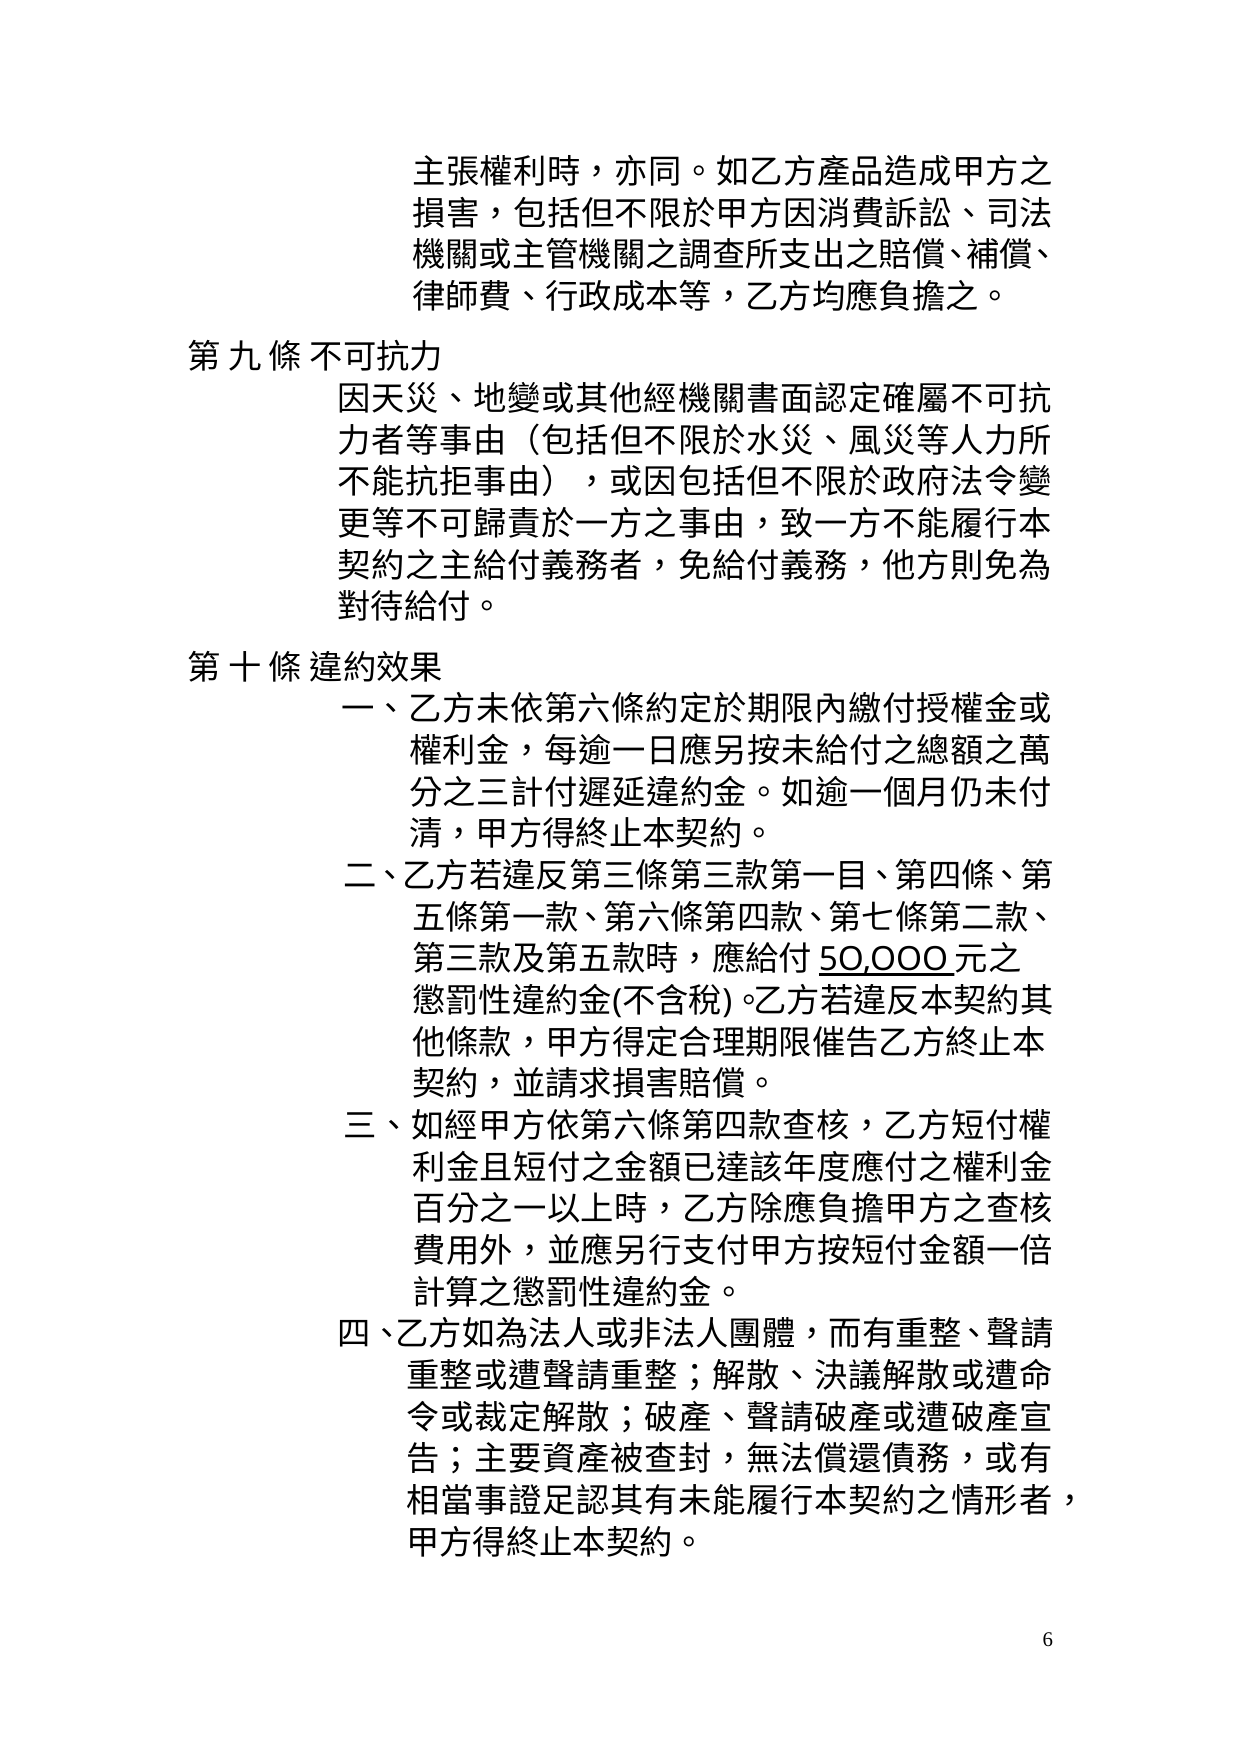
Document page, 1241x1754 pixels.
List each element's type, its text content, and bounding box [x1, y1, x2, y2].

text 二、乙方若違反第三條第三款第一目、第四條、第五條第一款、第六條第四款、第七條第二款、第三款及第五款時，應給付5O,OOO元之懲罰性違約金(不含稅)。乙方若違反本契約其他條款，甲方得定合理期限催告乙方終止本契約，並請求損害賠償。 [343, 854, 1053, 1104]
subtitle 第 十 條 違約效果 [187, 646, 1053, 687]
text 四、乙方如為法人或非法人團體，而有重整、聲請重整或遭聲請重整；解散、決議解散或遭命令或裁定解散；破產、聲請破產或遭破產宣告；主要資產被查封，無法償還債務，或有相當事證足認其有未能履行本契約之情形者，甲方得終止本契約。 [337, 1312, 1053, 1562]
text 一、乙方未依第六條約定於期限內繳付授權金或權利金，每逾一日應另按未給付之總額之萬分之三計付遲延違約金。如逾一個月仍未付清，甲方得終止本契約。 [341, 687, 1053, 854]
text 因天災、地變或其他經機關書面認定確屬不可抗力者等事由（包括但不限於水災、風災等人力所不能抗拒事由），或因包括但不限於政府法令變更等不可歸責於一方之事由，致一方不能履行本契約之主給付義務者，免給付義務，他方則免為對待給付。 [337, 377, 1053, 627]
subtitle 第 九 條 不可抗力 [187, 335, 1053, 377]
text 二、甲方就本技術不負任何瑕疵擔保責任，乙方因使用本技術，或使用、生產、繁殖、製造、銷售或要約銷售本產品而發生之產品責任、瑕疵擔保及侵權責任等，乙方應自行負責。乙方充分了解並同意，乙方就本產品所為之生產、繁殖、製造、添附、加工、混合與銷售，乙方應就本產品負商品製造人責任，其所發生之一切費用應由乙方給付，乙方向第三人主張權利時，亦同。如乙方產品造成甲方之損害，包括但不限於甲方因消費訴訟、司法機關或主管機關之調查所支出之賠償、補償、律師費、行政成本等，乙方均應負擔之。 [343, 150, 1053, 317]
text 三、如經甲方依第六條第四款查核，乙方短付權利金且短付之金額已達該年度應付之權利金百分之一以上時，乙方除應負擔甲方之查核費用外，並應另行支付甲方按短付金額一倍計算之懲罰性違約金。 [343, 1104, 1053, 1312]
